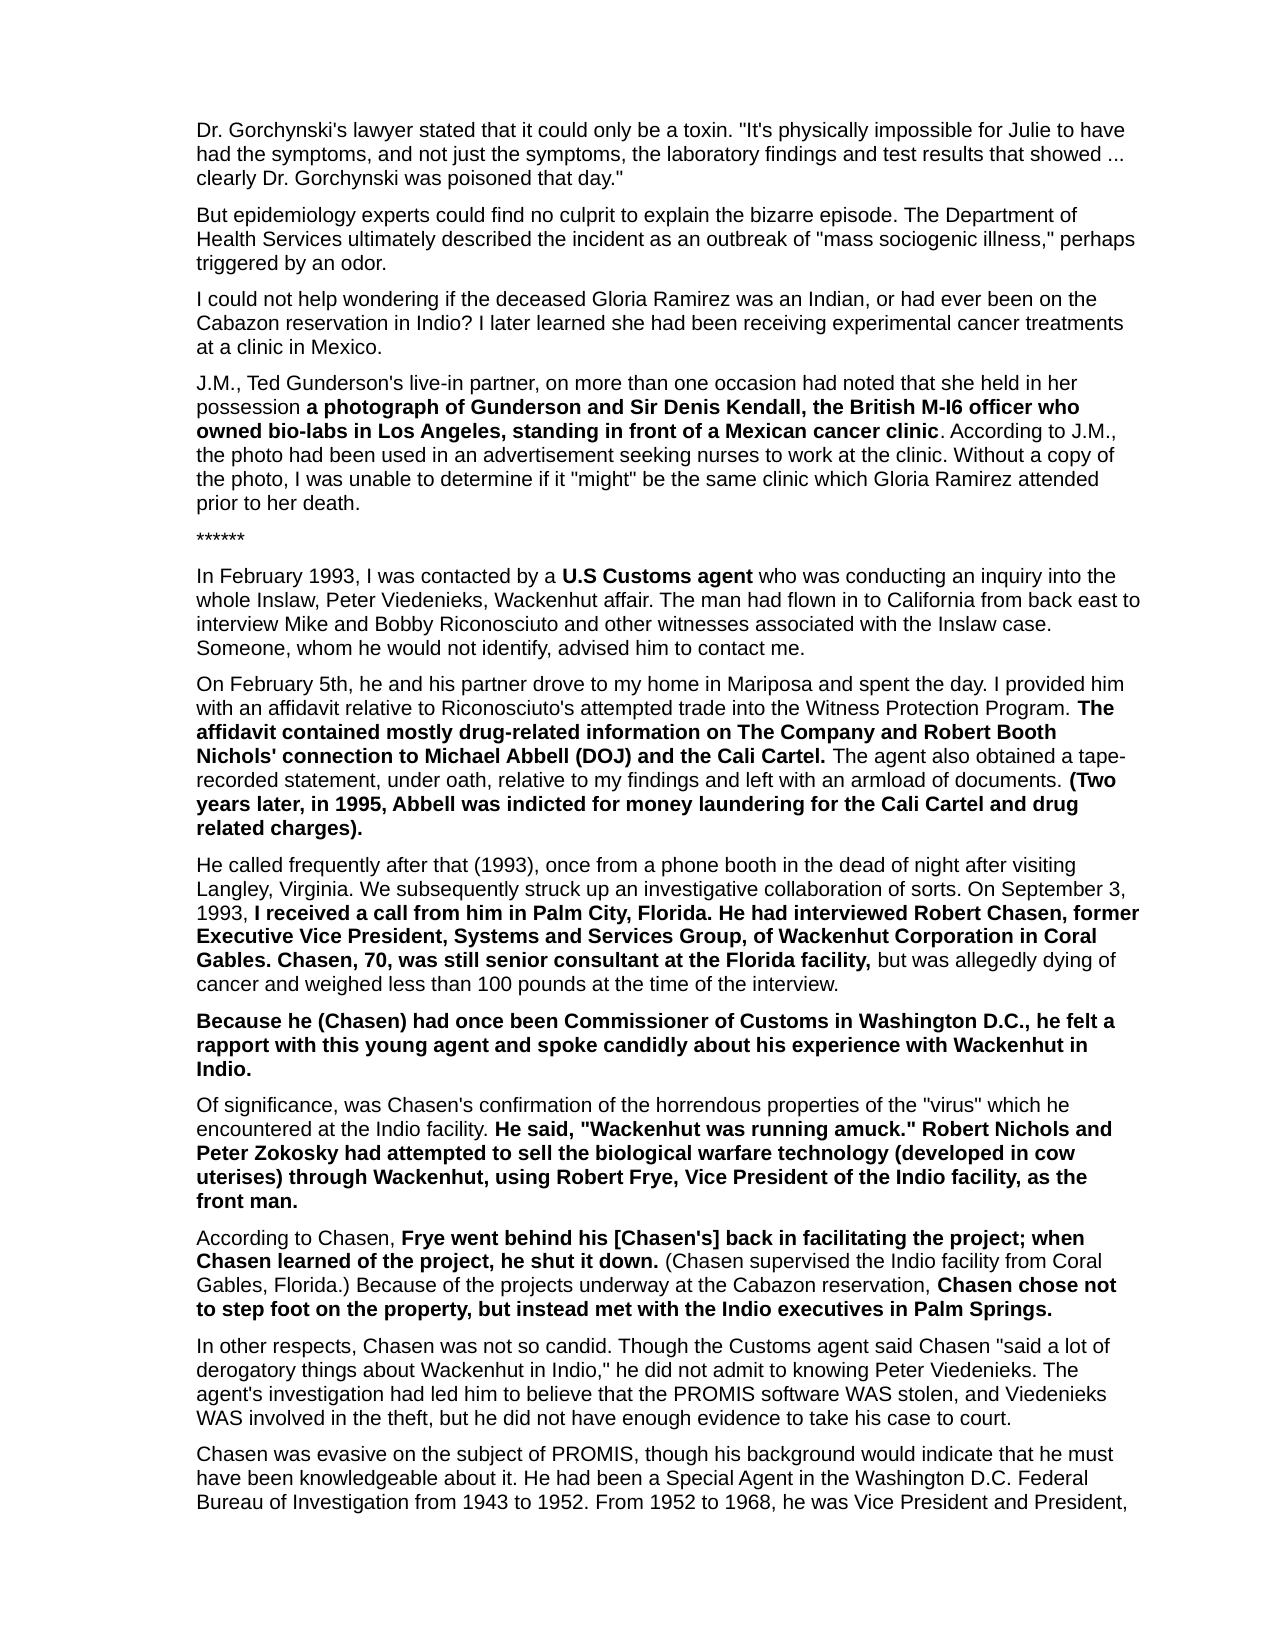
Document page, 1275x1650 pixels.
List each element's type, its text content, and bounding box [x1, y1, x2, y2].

text According to Chasen, Frye went behind his [Chasen's] back in facilitating the project; when Chasen learned of the project, he shut it down. (Chasen supervised the Indio facility from Coral Gables, Florida.) Because of the projects underway at the Cabazon reservation, Chasen chose not to step foot on the property, but instead met with the Indio executives in Palm Springs. [196, 1225, 1141, 1321]
text I could not help wondering if the deceased Gloria Ramirez was an Indian, or had ever been on the Cabazon reservation in Indio? I later learned she had been receiving experimental cancer treatments at a clinic in Mexico. [196, 287, 1141, 359]
text Because he (Chasen) had once been Commissioner of Customs in Washington D.C., he felt a rapport with this young agent and spoke candidly about his experience with Wackenhut in Indio. [196, 1009, 1141, 1081]
text In other respects, Chasen was not so candid. Though the Customs agent said Chasen "said a lot of derogatory things about Wackenhut in Indio," he did not admit to knowing Peter Viedenieks. The agent's investigation had led him to believe that the PROMIS software WAS stolen, and Viedenieks WAS involved in the theft, but he did not have enough evidence to take his case to court. [196, 1334, 1141, 1429]
text On February 5th, he and his partner drove to my home in Mariposa and spent the day. I provided him with an affidavit relative to Riconosciuto's attempted trade into the Witness Protection Program. The affidavit contained mostly drug-related information on The Company and Robert Booth Nichols' connection to Michael Abbell (DOJ) and the Cali Cartel. The agent also obtained a tape-recorded statement, under oath, relative to my findings and left with an armload of documents. (Two years later, in 1995, Abbell was indicted for money laundering for the Cali Cartel and drug related charges). [196, 672, 1141, 840]
text Of significance, was Chasen's confirmation of the horrendous properties of the "virus" which he encountered at the Indio facility. He said, "Wackenhut was running amuck." Robert Nichols and Peter Zokosky had attempted to sell the biological warfare technology (developed in cow uterises) through Wackenhut, using Robert Frye, Vice President of the Indio facility, as the front man. [196, 1093, 1141, 1213]
text But epidemiology experts could find no culprit to explain the bizarre episode. The Department of Health Services ultimately described the incident as an outbreak of "mass sociogenic illness," perhaps triggered by an odor. [196, 202, 1141, 274]
text He called frequently after that (1993), once from a phone booth in the dead of night after visiting Langley, Virginia. We subsequently struck up an investigative collaboration of sorts. On September 3, 1993, I received a call from him in Palm City, Florida. He had interviewed Robert Chasen, former Executive Vice President, Systems and Services Group, of Wackenhut Corporation in Coral Gables. Chasen, 70, was still senior consultant at the Florida facility, but was allegedly dying of cancer and weighed less than 100 pounds at the time of the interview. [196, 852, 1141, 996]
text Chasen was evasive on the subject of PROMIS, though his background would indicate that he must have been knowledgeable about it. He had been a Special Agent in the Washington D.C. Federal Bureau of Investigation from 1943 to 1952. From 1952 to 1968, he was Vice President and President, [196, 1442, 1141, 1514]
text ****** [196, 527, 1141, 551]
text Dr. Gorchynski's lawyer stated that it could only be a toxin. "It's physically impossible for Julie to have had the symptoms, and not just the symptoms, the laboratory findings and test results that showed ... clearly Dr. Gorchynski was poisoned that day." [196, 118, 1141, 190]
text In February 1993, I was contacted by a U.S Customs agent who was conducting an inquiry into the whole Inslaw, Peter Viedenieks, Wackenhut affair. The man had flown in to California from back east to interview Mike and Bobby Riconosciuto and other witnesses associated with the Inslaw case. Someone, whom he would not identify, advised him to contact me. [196, 564, 1141, 660]
text J.M., Ted Gunderson's live-in partner, on more than one occasion had noted that she held in her possession a photograph of Gunderson and Sir Denis Kendall, the British M-I6 officer who owned bio-labs in Los Angeles, standing in front of a Mexican cancer clinic. According to J.M., the photo had been used in an advertisement seeking nurses to work at the clinic. Without a copy of the photo, I was unable to determine if it "might" be the same clinic which Gloria Ramirez attended prior to her death. [196, 371, 1141, 515]
